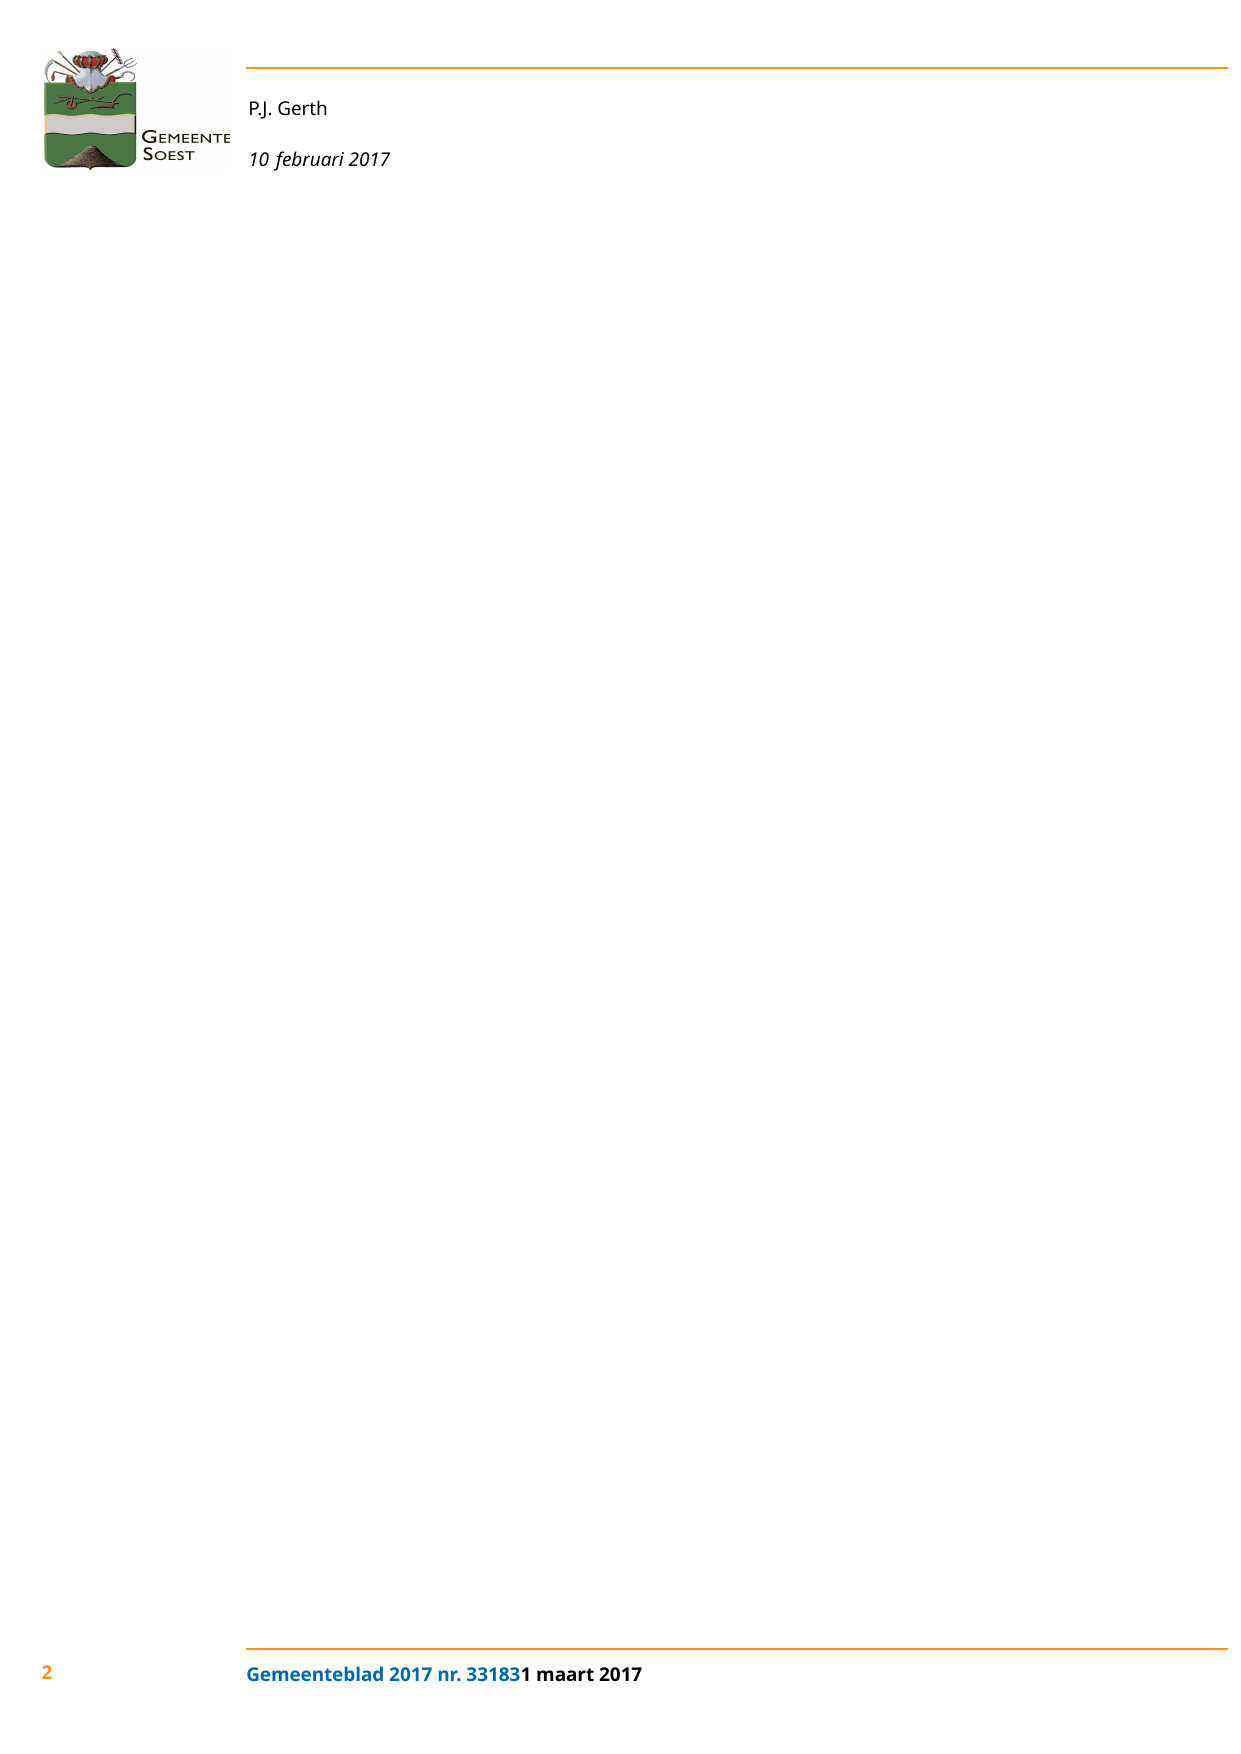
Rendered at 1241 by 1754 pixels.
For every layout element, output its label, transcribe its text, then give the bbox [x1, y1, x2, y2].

text P.J. Gerth [248, 95, 1152, 121]
text 10 februari 2017 [248, 146, 1152, 172]
picture [41, 47, 231, 172]
